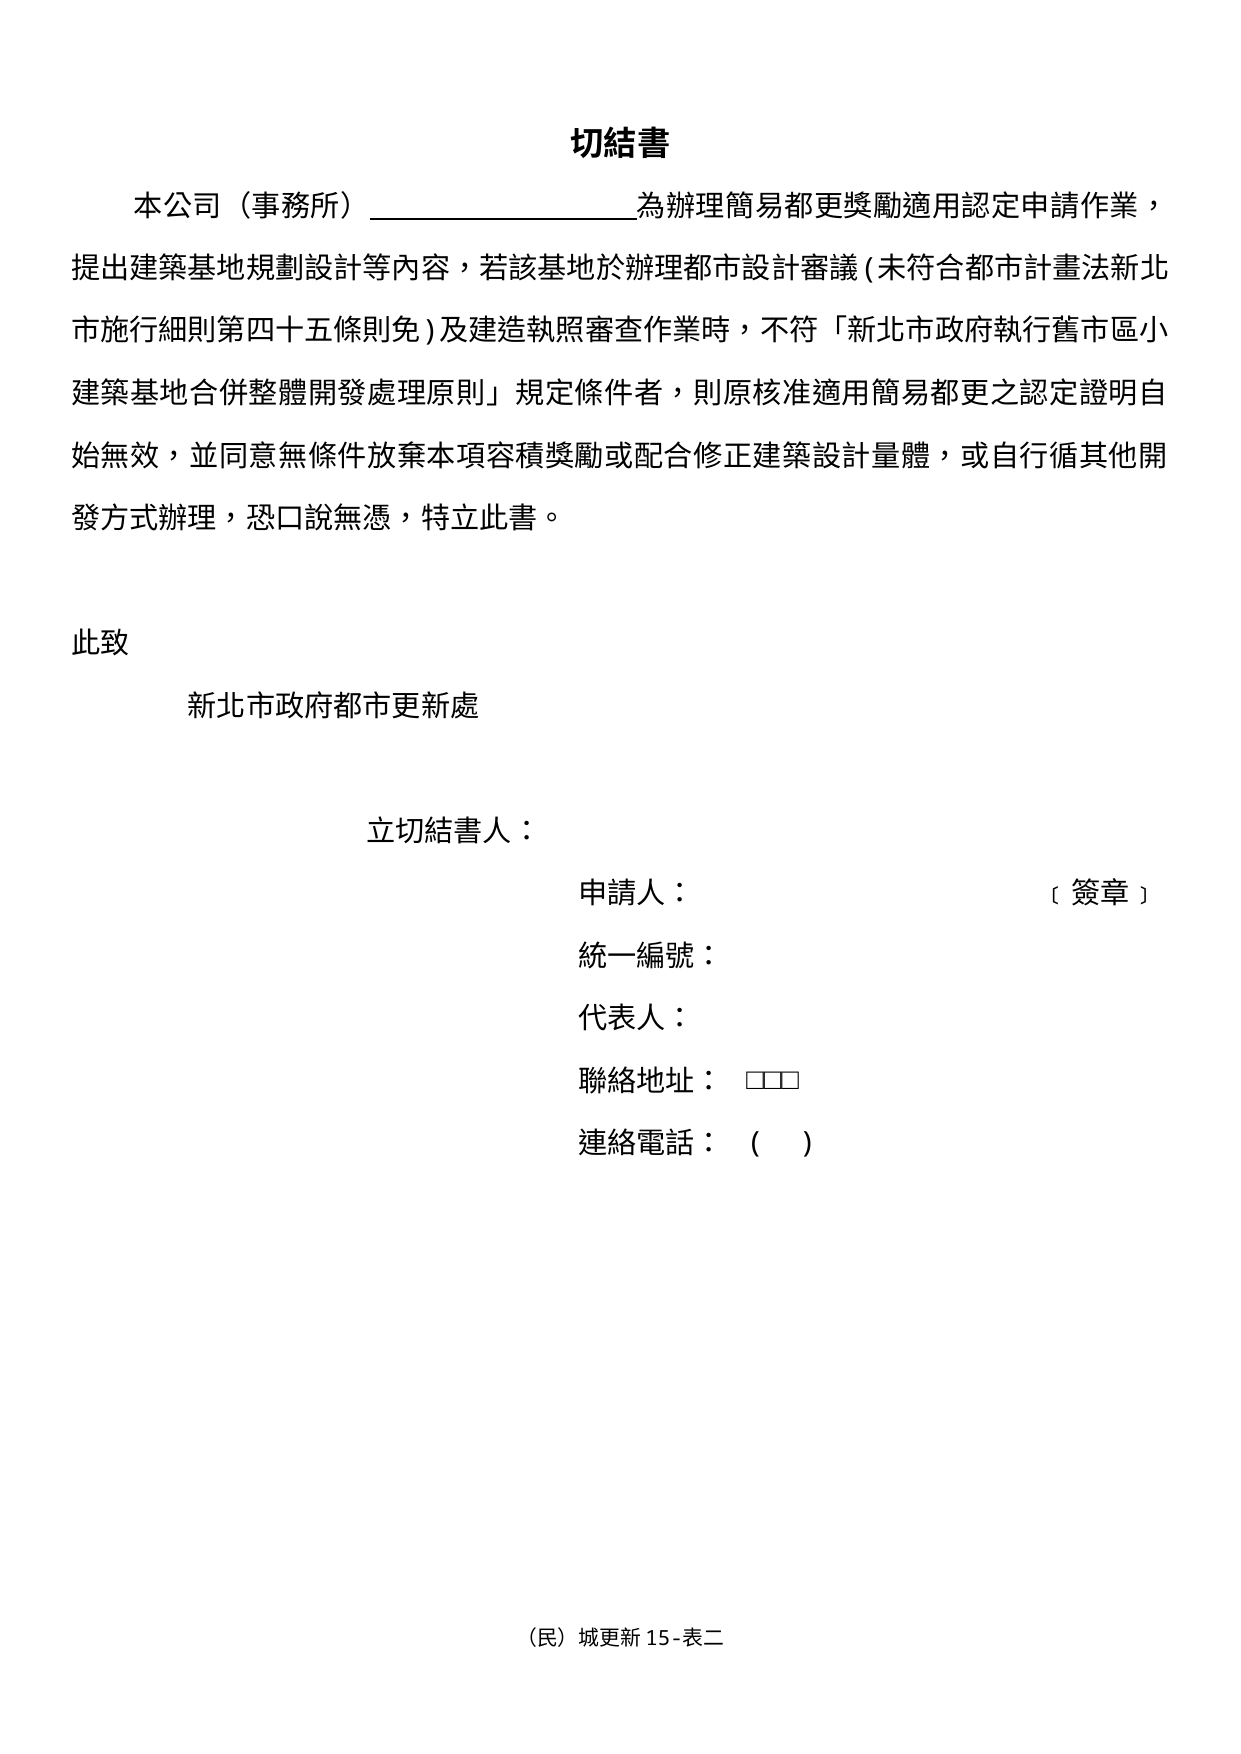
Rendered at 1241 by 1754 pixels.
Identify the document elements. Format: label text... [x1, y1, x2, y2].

table_cell [735, 912, 1169, 974]
table_header ﹝簽章﹞ [1030, 849, 1169, 912]
text 立切結書人： [71, 787, 1169, 849]
table_cell □□□ [735, 1037, 1169, 1099]
table_cell 連絡電話： [567, 1099, 735, 1162]
table_cell ( ) [735, 1099, 1169, 1162]
table_cell 統一編號： [567, 912, 735, 974]
text 此致 [71, 599, 1169, 662]
table_cell 代表人： [567, 974, 735, 1037]
text 本公司（事務所） 為辦理簡易都更獎勵適用認定申請作業，提出建築基地規劃設計等內容，若該基地於辦理都市設計審議(未符合都市計畫法新北市施行細則第四十五條則免)及建造執照審查作業時，不符「新北市政府執行舊市區小建築基地合併整體開發處理原則」規定條件者，則原核准適用簡易都更之認定證明自始無效，並同意無條件放棄本項容積獎勵或配合修正建築設計量體，或自行循其他開發方式辦理，恐口說無憑，特立此書。 [71, 162, 1169, 537]
table_cell [735, 974, 1169, 1037]
table_cell 聯絡地址： [567, 1037, 735, 1099]
table_header [735, 849, 1030, 912]
table_header 申請人： [567, 849, 735, 912]
text 切結書 [71, 99, 1169, 162]
text 新北市政府都市更新處 [71, 662, 1169, 724]
